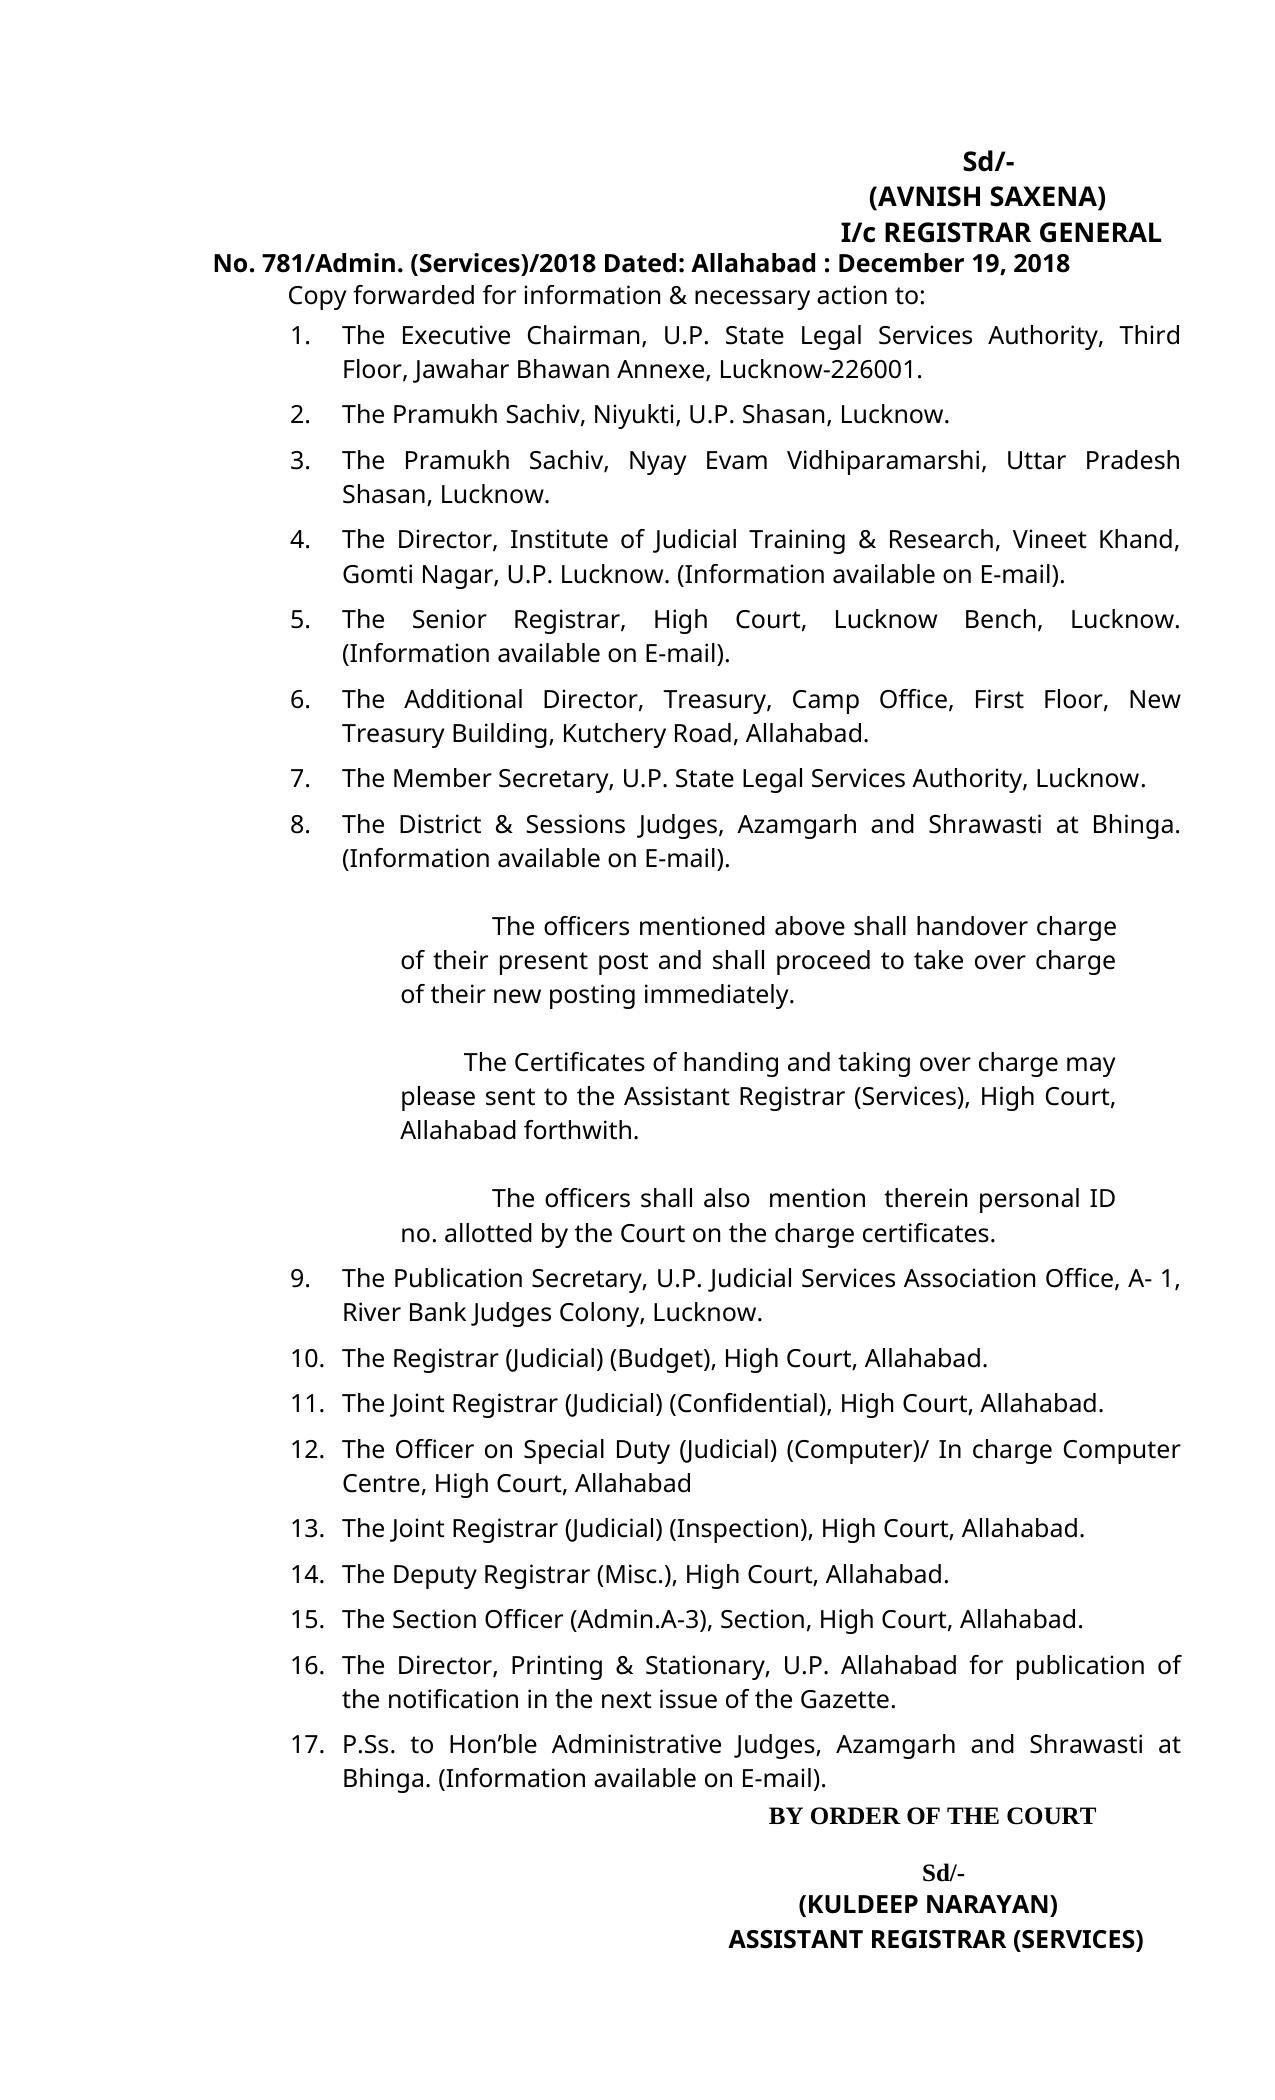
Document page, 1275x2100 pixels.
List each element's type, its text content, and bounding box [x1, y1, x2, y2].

table_cell The Additional Director, Treasury, Camp Office, First Floor, New Treasury Building, Kutchery Road, Allahabad. [336, 676, 1188, 755]
text Sd/- [212, 150, 1181, 177]
table_cell The Section Officer (Admin.A-3), Section, High Court, Allahabad. [336, 1596, 1188, 1642]
table_cell P.Ss. to Hon’ble Administrative Judges, Azamgarh and Shrawasti at Bhinga. (Information available on E-mail). [336, 1721, 1188, 1801]
table_header The Executive Chairman, U.P. State Legal Services Authority, Third Floor, Jawahar Bhawan Annexe, Lucknow-226001. [336, 312, 1188, 391]
table_cell The Registrar (Judicial) (Budget), High Court, Allahabad. [336, 1335, 1188, 1380]
table_cell [284, 1426, 336, 1505]
table_cell [284, 1505, 336, 1551]
table_cell [284, 1596, 336, 1642]
table_cell The Director, Institute of Judicial Training & Research, Vineet Khand, Gomti Nagar, U.P. Lucknow. (Information available on E-mail). [336, 516, 1188, 596]
table_cell The District & Sessions Judges, Azamgarh and Shrawasti at Bhinga. (Information available on E-mail). The officers mentioned above shall handover charge of their present post and shall proceed to take over charge of their new posting immediately. The Certificates of handing and taking over charge may please sent to the Assistant Registrar (Services), High Court, Allahabad forthwith. The officers shall also mention therein personal ID no. allotted by the Court on the charge certificates. [336, 801, 1188, 1255]
table_cell [284, 1380, 336, 1426]
table_cell [284, 1335, 336, 1380]
table_cell [284, 1255, 336, 1334]
table_cell The Director, Printing & Stationary, U.P. Allahabad for publication of the notification in the next issue of the Gazette. [336, 1642, 1188, 1721]
text Copy forwarded for information & necessary action to: [212, 278, 1181, 312]
table_cell [284, 516, 336, 596]
text No. 781/Admin. (Services)/2018 Dated: Allahabad : December 19, 2018 [62, 251, 1181, 278]
table_cell [284, 755, 336, 801]
text (AVNISH SAXENA) I/c REGISTRAR GENERAL [212, 177, 1181, 251]
table_cell [284, 391, 336, 437]
table_cell The Deputy Registrar (Misc.), High Court, Allahabad. [336, 1551, 1188, 1596]
table_cell [284, 801, 336, 1255]
table_cell The Pramukh Sachiv, Niyukti, U.P. Shasan, Lucknow. [336, 391, 1188, 437]
table_cell The Member Secretary, U.P. State Legal Services Authority, Lucknow. [336, 755, 1188, 801]
table_cell [284, 1551, 336, 1596]
table_cell The Pramukh Sachiv, Nyay Evam Vidhiparamarshi, Uttar Pradesh Shasan, Lucknow. [336, 437, 1188, 516]
text BY ORDER OF THE COURT [212, 1801, 1181, 1830]
table_cell The Joint Registrar (Judicial) (Inspection), High Court, Allahabad. [336, 1505, 1188, 1551]
table_header [284, 312, 336, 391]
table_cell The Joint Registrar (Judicial) (Confidential), High Court, Allahabad. [336, 1380, 1188, 1426]
table_cell [284, 676, 336, 755]
table_cell [284, 1721, 336, 1801]
table_cell The Officer on Special Duty (Judicial) (Computer)/ In charge Computer Centre, High Court, Allahabad [336, 1426, 1188, 1505]
table_cell [284, 1642, 336, 1721]
text ASSISTANT REGISTRAR (SERVICES) [212, 1921, 1181, 1955]
text Sd/- (KULDEEP NARAYAN) [212, 1858, 1181, 1921]
table_cell [284, 596, 336, 676]
table_cell The Senior Registrar, High Court, Lucknow Bench, Lucknow. (Information available on E-mail). [336, 596, 1188, 676]
table_cell [284, 437, 336, 516]
table_cell The Publication Secretary, U.P. Judicial Services Association Office, A- 1, River Bank Judges Colony, Lucknow. [336, 1255, 1188, 1334]
